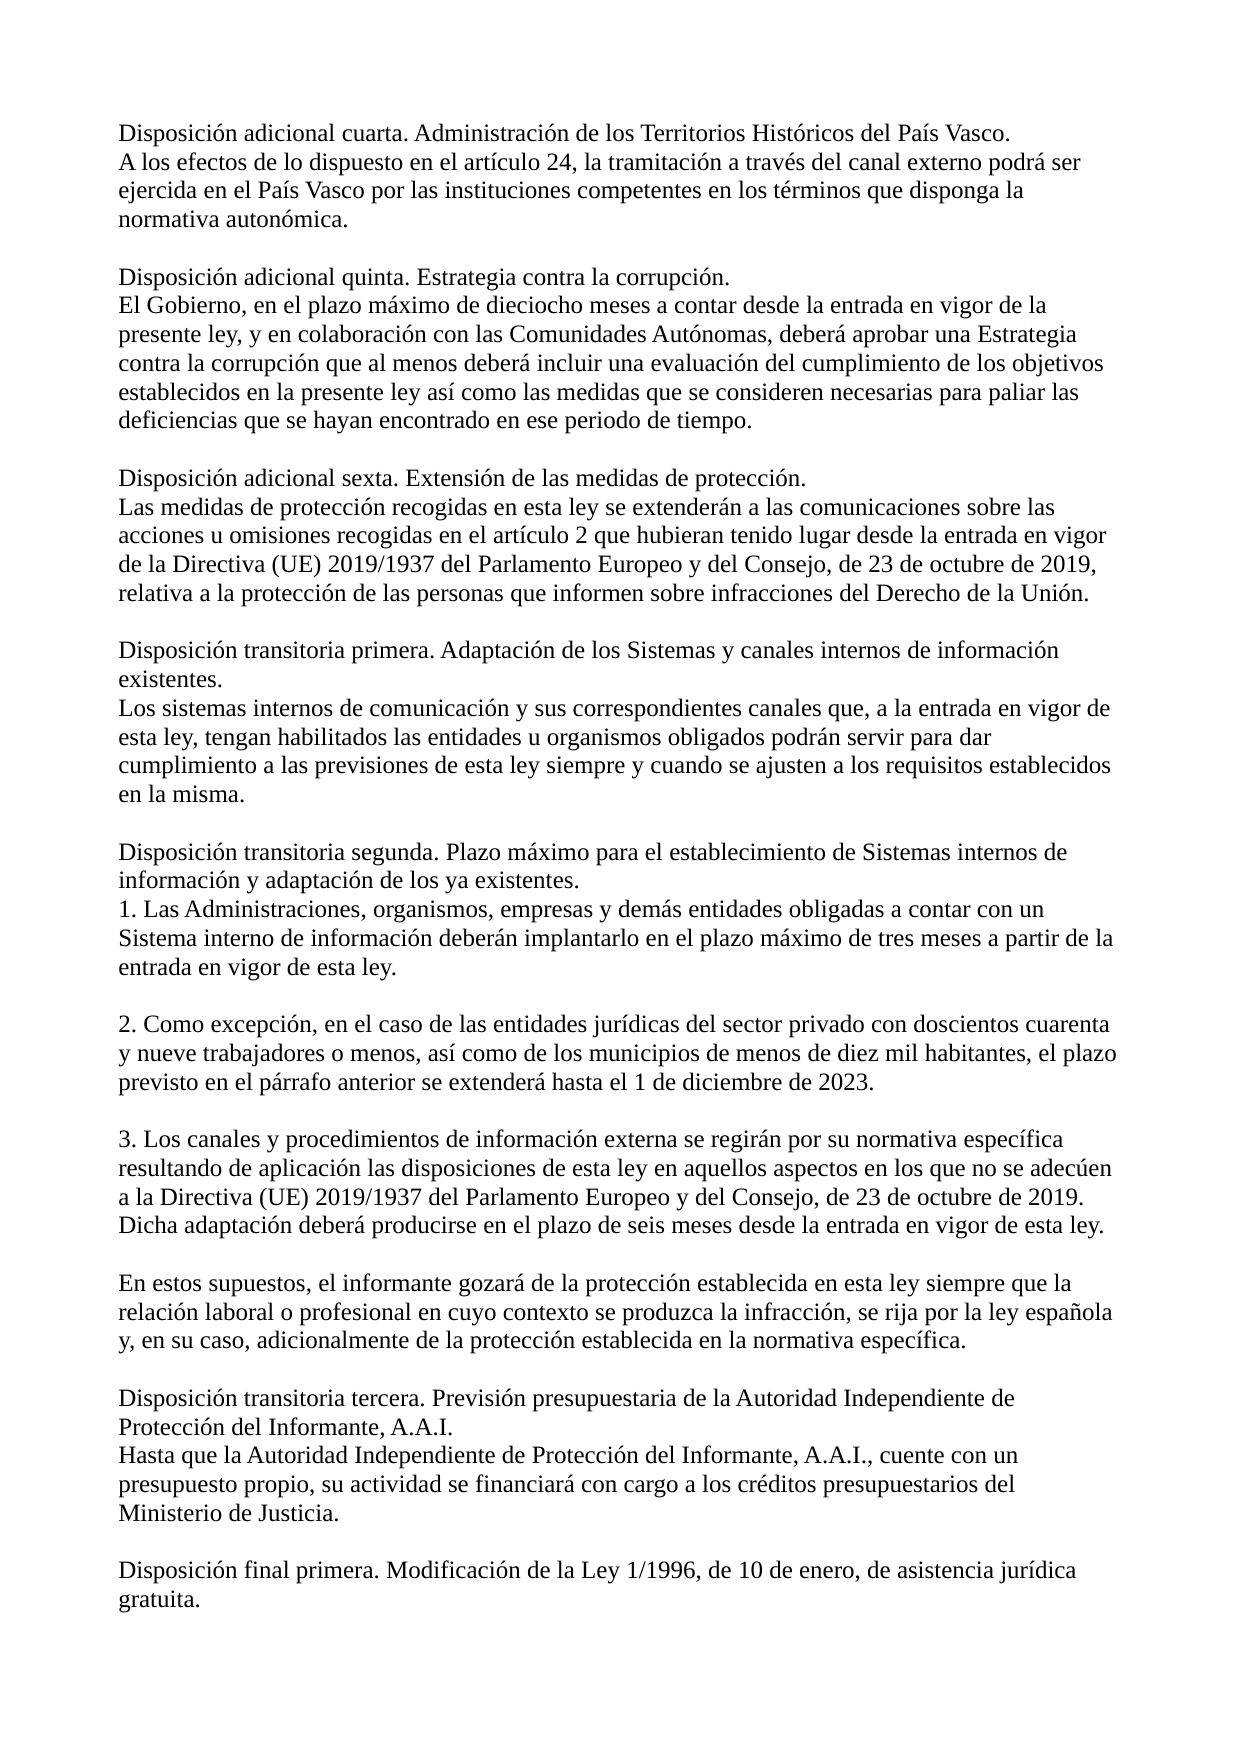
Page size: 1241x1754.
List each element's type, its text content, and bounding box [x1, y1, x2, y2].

text Disposición transitoria tercera. Previsión presupuestaria de la Autoridad Independiente de Protección del Informante, A.A.I. [118, 1383, 1122, 1441]
text Los sistemas internos de comunicación y sus correspondientes canales que, a la entrada en vigor de esta ley, tengan habilitados las entidades u organismos obligados podrán servir para dar cumplimiento a las previsiones de esta ley siempre y cuando se ajusten a los requisitos establecidos en la misma. [118, 693, 1122, 808]
text Las medidas de protección recogidas en esta ley se extenderán a las comunicaciones sobre las acciones u omisiones recogidas en el artículo 2 que hubieran tenido lugar desde la entrada en vigor de la Directiva (UE) 2019/1937 del Parlamento Europeo y del Consejo, de 23 de octubre de 2019, relativa a la protección de las personas que informen sobre infracciones del Derecho de la Unión. [118, 492, 1122, 607]
text 1. Las Administraciones, organismos, empresas y demás entidades obligadas a contar con un Sistema interno de información deberán implantarlo en el plazo máximo de tres meses a partir de la entrada en vigor de esta ley. [118, 894, 1122, 981]
text En estos supuestos, el informante gozará de la protección establecida en esta ley siempre que la relación laboral o profesional en cuyo contexto se produzca la infracción, se rija por la ley española y, en su caso, adicionalmente de la protección establecida en la normativa específica. [118, 1268, 1122, 1354]
text 2. Como excepción, en el caso de las entidades jurídicas del sector privado con doscientos cuarenta y nueve trabajadores o menos, así como de los municipios de menos de diez mil habitantes, el plazo previsto en el párrafo anterior se extenderá hasta el 1 de diciembre de 2023. [118, 1009, 1122, 1096]
text El Gobierno, en el plazo máximo de dieciocho meses a contar desde la entrada en vigor de la presente ley, y en colaboración con las Comunidades Autónomas, deberá aprobar una Estrategia contra la corrupción que al menos deberá incluir una evaluación del cumplimiento de los objetivos establecidos en la presente ley así como las medidas que se consideren necesarias para paliar las deficiencias que se hayan encontrado en ese periodo de tiempo. [118, 291, 1122, 434]
text A los efectos de lo dispuesto en el artículo 24, la tramitación a través del canal externo podrá ser ejercida en el País Vasco por las instituciones competentes en los términos que disponga la normativa autonómica. [118, 147, 1122, 233]
text Disposición transitoria primera. Adaptación de los Sistemas y canales internos de información existentes. [118, 636, 1122, 693]
text Disposición adicional sexta. Extensión de las medidas de protección. [118, 463, 1122, 492]
text Disposición adicional quinta. Estrategia contra la corrupción. [118, 262, 1122, 291]
text Hasta que la Autoridad Independiente de Protección del Informante, A.A.I., cuente con un presupuesto propio, su actividad se financiará con cargo a los créditos presupuestarios del Ministerio de Justicia. [118, 1441, 1122, 1527]
text Disposición final primera. Modificación de la Ley 1/1996, de 10 de enero, de asistencia jurídica gratuita. [118, 1556, 1122, 1613]
text Disposición adicional cuarta. Administración de los Territorios Históricos del País Vasco. [118, 118, 1122, 147]
text Disposición transitoria segunda. Plazo máximo para el establecimiento de Sistemas internos de información y adaptación de los ya existentes. [118, 837, 1122, 894]
text 3. Los canales y procedimientos de información externa se regirán por su normativa específica resultando de aplicación las disposiciones de esta ley en aquellos aspectos en los que no se adecúen a la Directiva (UE) 2019/1937 del Parlamento Europeo y del Consejo, de 23 de octubre de 2019. Dicha adaptación deberá producirse en el plazo de seis meses desde la entrada en vigor de esta ley. [118, 1124, 1122, 1239]
